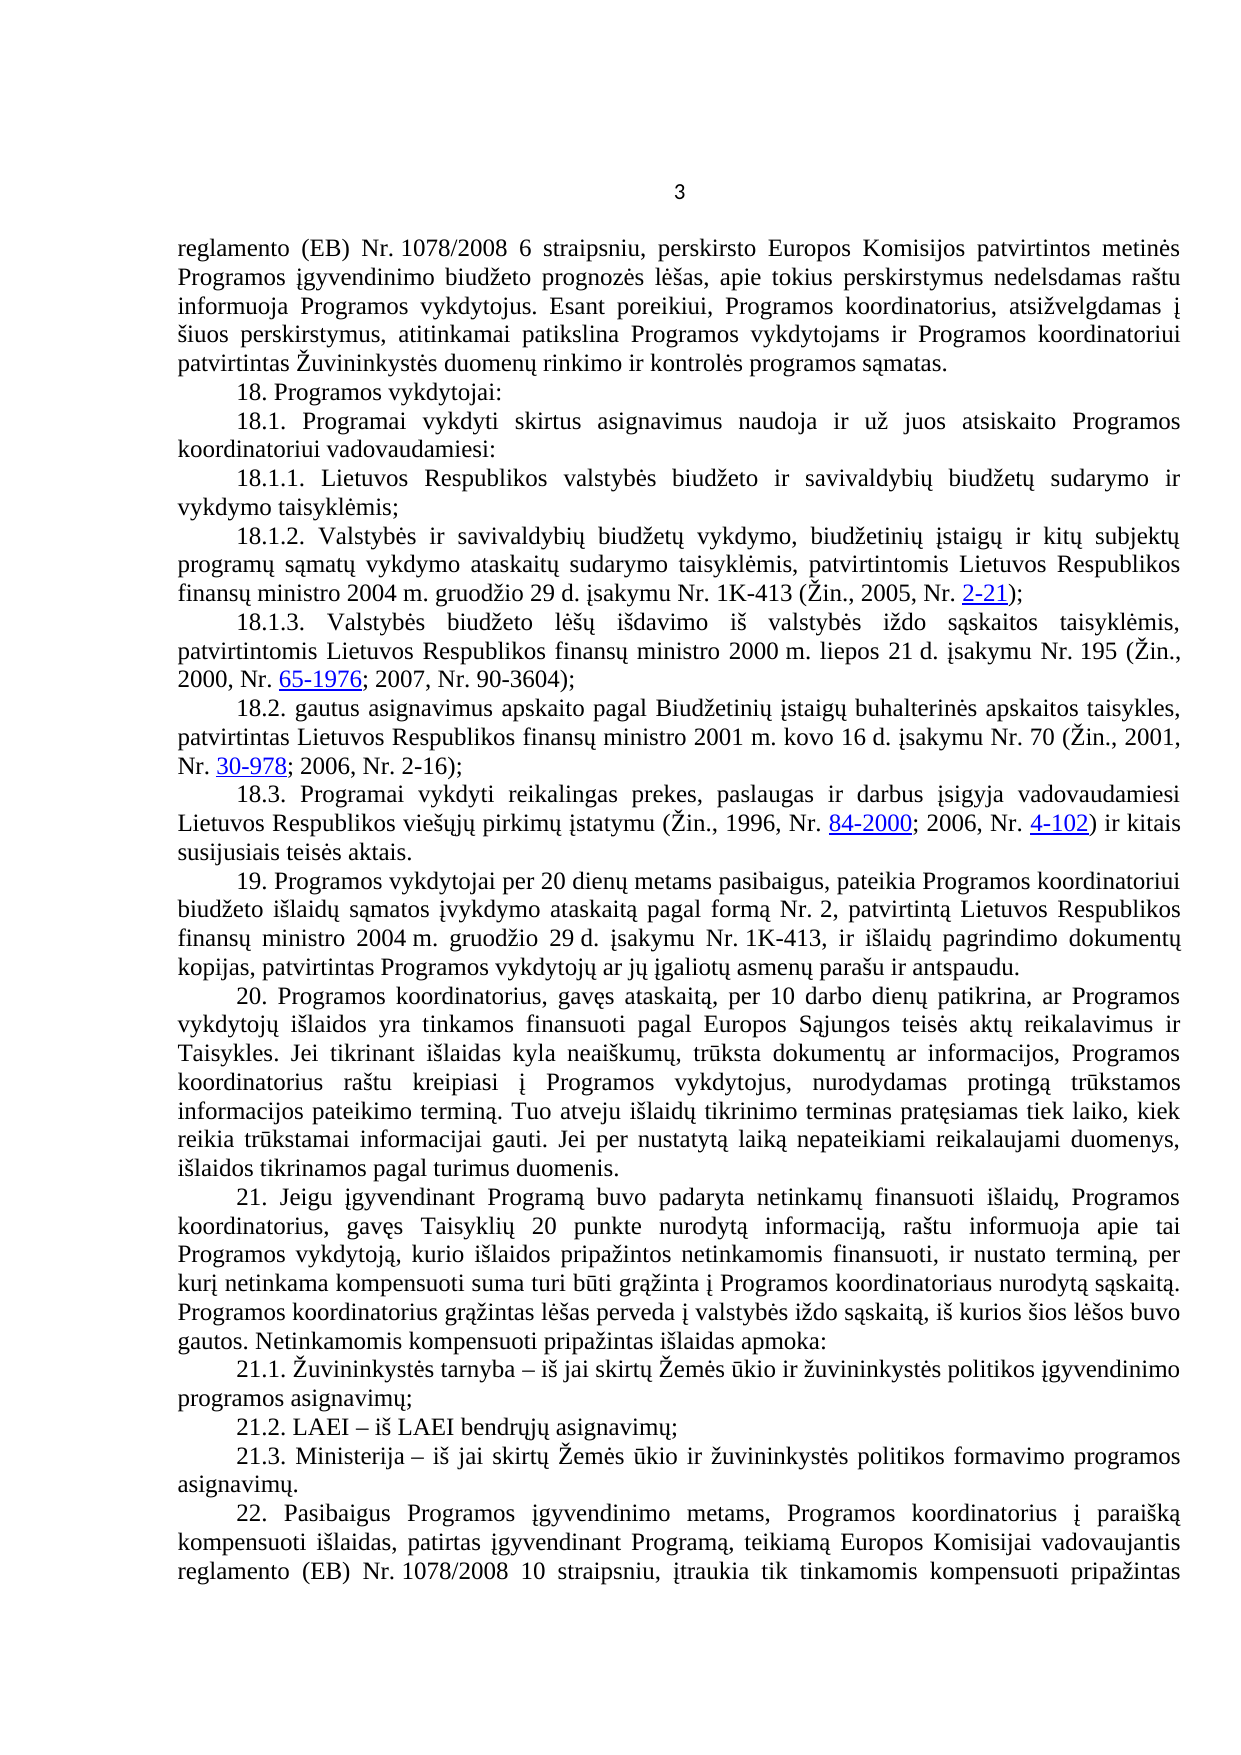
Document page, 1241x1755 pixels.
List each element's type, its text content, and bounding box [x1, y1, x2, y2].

text 21.3. Ministerija – iš jai skirtų Žemės ūkio ir žuvininkystės politikos formavimo programos asignavimų. [177, 1441, 1181, 1498]
text 18.2. gautus asignavimus apskaito pagal Biudžetinių įstaigų buhalterinės apskaitos taisykles, patvirtintas Lietuvos Respublikos finansų ministro 2001 m. kovo 16 d. įsakymu Nr. 70 (Žin., 2001, Nr. 30-978; 2006, Nr. 2-16); [177, 693, 1181, 779]
text 21.2. LAEI – iš LAEI bendrųjų asignavimų; [177, 1412, 1181, 1441]
text 18. Programos vykdytojai: [177, 377, 1181, 406]
text 18.3. Programai vykdyti reikalingas prekes, paslaugas ir darbus įsigyja vadovaudamiesi Lietuvos Respublikos viešųjų pirkimų įstatymu (Žin., 1996, Nr. 84-2000; 2006, Nr. 4-102) ir kitais susijusiais teisės aktais. [177, 779, 1181, 866]
text 18.1.2. Valstybės ir savivaldybių biudžetų vykdymo, biudžetinių įstaigų ir kitų subjektų programų sąmatų vykdymo ataskaitų sudarymo taisyklėmis, patvirtintomis Lietuvos Respublikos finansų ministro 2004 m. gruodžio 29 d. įsakymu Nr. 1K-413 (Žin., 2005, Nr. 2-21); [177, 521, 1181, 607]
text 20. Programos koordinatorius, gavęs ataskaitą, per 10 darbo dienų patikrina, ar Programos vykdytojų išlaidos yra tinkamos finansuoti pagal Europos Sąjungos teisės aktų reikalavimus ir Taisykles. Jei tikrinant išlaidas kyla neaiškumų, trūksta dokumentų ar informacijos, Programos koordinatorius raštu kreipiasi į Programos vykdytojus, nurodydamas protingą trūkstamos informacijos pateikimo terminą. Tuo atveju išlaidų tikrinimo terminas pratęsiamas tiek laiko, kiek reikia trūkstamai informacijai gauti. Jei per nustatytą laiką nepateikiami reikalaujami duomenys, išlaidos tikrinamos pagal turimus duomenis. [177, 981, 1181, 1182]
text reglamento (EB) Nr. 1078/2008 6 straipsniu, perskirsto Europos Komisijos patvirtintos metinės Programos įgyvendinimo biudžeto prognozės lėšas, apie tokius perskirstymus nedelsdamas raštu informuoja Programos vykdytojus. Esant poreikiui, Programos koordinatorius, atsižvelgdamas į šiuos perskirstymus, atitinkamai patikslina Programos vykdytojams ir Programos koordinatoriui patvirtintas Žuvininkystės duomenų rinkimo ir kontrolės programos sąmatas. [177, 233, 1181, 377]
text 18.1. Programai vykdyti skirtus asignavimus naudoja ir už juos atsiskaito Programos koordinatoriui vadovaudamiesi: [177, 406, 1181, 463]
text 21.1. Žuvininkystės tarnyba – iš jai skirtų Žemės ūkio ir žuvininkystės politikos įgyvendinimo programos asignavimų; [177, 1354, 1181, 1412]
text 19. Programos vykdytojai per 20 dienų metams pasibaigus, pateikia Programos koordinatoriui biudžeto išlaidų sąmatos įvykdymo ataskaitą pagal formą Nr. 2, patvirtintą Lietuvos Respublikos finansų ministro 2004 m. gruodžio 29 d. įsakymu Nr. 1K-413, ir išlaidų pagrindimo dokumentų kopijas, patvirtintas Programos vykdytojų ar jų įgaliotų asmenų parašu ir antspaudu. [177, 866, 1181, 981]
text 21. Jeigu įgyvendinant Programą buvo padaryta netinkamų finansuoti išlaidų, Programos koordinatorius, gavęs Taisyklių 20 punkte nurodytą informaciją, raštu informuoja apie tai Programos vykdytoją, kurio išlaidos pripažintos netinkamomis finansuoti, ir nustato terminą, per kurį netinkama kompensuoti suma turi būti grąžinta į Programos koordinatoriaus nurodytą sąskaitą. Programos koordinatorius grąžintas lėšas perveda į valstybės iždo sąskaitą, iš kurios šios lėšos buvo gautos. Netinkamomis kompensuoti pripažintas išlaidas apmoka: [177, 1182, 1181, 1354]
text 18.1.3. Valstybės biudžeto lėšų išdavimo iš valstybės iždo sąskaitos taisyklėmis, patvirtintomis Lietuvos Respublikos finansų ministro 2000 m. liepos 21 d. įsakymu Nr. 195 (Žin., 2000, Nr. 65-1976; 2007, Nr. 90-3604); [177, 607, 1181, 693]
text 18.1.1. Lietuvos Respublikos valstybės biudžeto ir savivaldybių biudžetų sudarymo ir vykdymo taisyklėmis; [177, 463, 1181, 521]
text 22. Pasibaigus Programos įgyvendinimo metams, Programos koordinatorius į paraišką kompensuoti išlaidas, patirtas įgyvendinant Programą, teikiamą Europos Komisijai vadovaujantis reglamento (EB) Nr. 1078/2008 10 straipsniu, įtraukia tik tinkamomis kompensuoti pripažintas [177, 1498, 1181, 1584]
